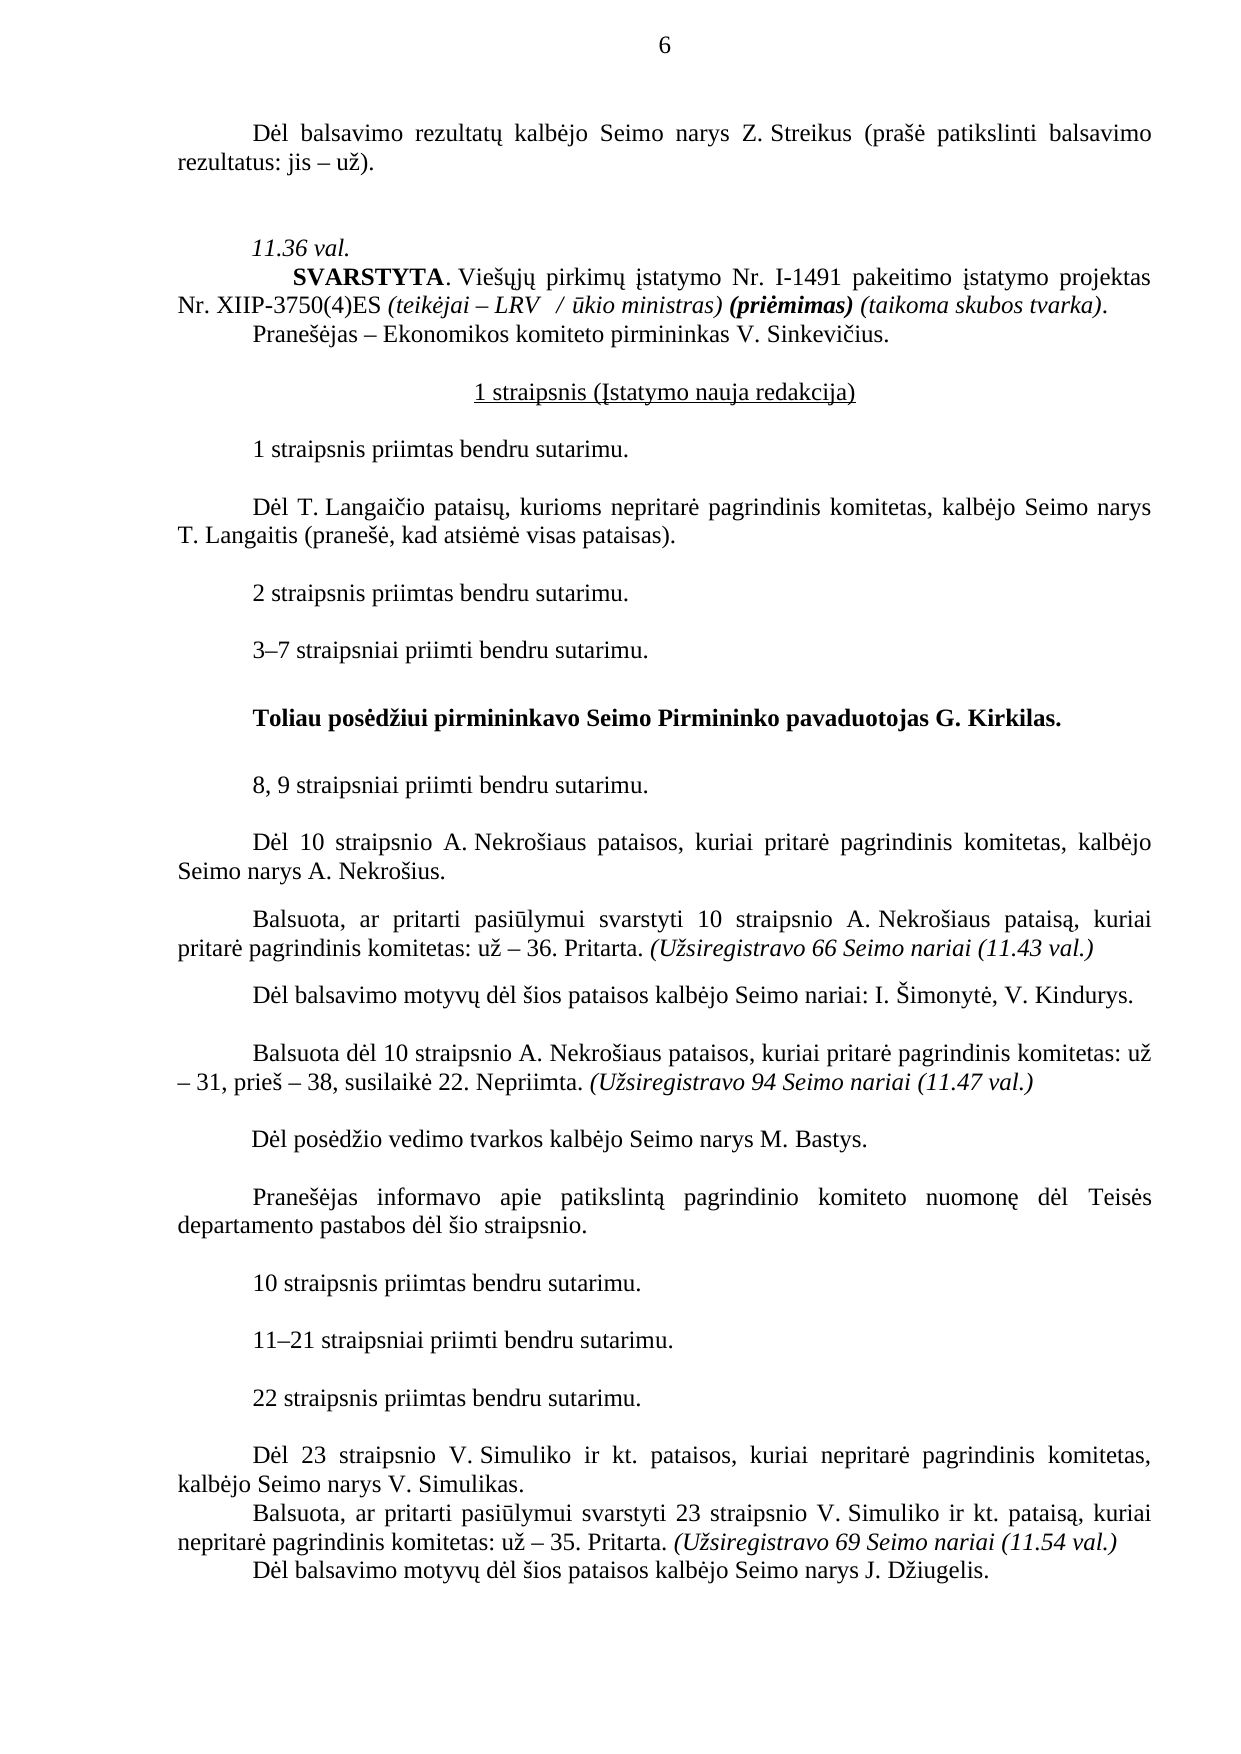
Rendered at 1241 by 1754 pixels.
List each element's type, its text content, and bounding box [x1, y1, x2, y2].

text Pranešėjas – Ekonomikos komiteto pirmininkas V. Sinkevičius. [177, 319, 1152, 348]
text 11.36 val. [177, 233, 1152, 262]
text SVARSTYTA. Viešųjų pirkimų įstatymo Nr. I-1491 pakeitimo įstatymo projektas Nr. XIIP-3750(4)ES (teikėjai – LRV / ūkio ministras) (priėmimas) (taikoma skubos tvarka). [177, 262, 1152, 319]
text 1 straipsnis (Įstatymo nauja redakcija) [177, 377, 1152, 406]
text 8, 9 straipsniai priimti bendru sutarimu. [177, 770, 1152, 798]
text 11–21 straipsniai priimti bendru sutarimu. [177, 1326, 1152, 1354]
text 1 straipsnis priimtas bendru sutarimu. [177, 434, 1152, 463]
text Dėl T. Langaičio pataisų, kurioms nepritarė pagrindinis komitetas, kalbėjo Seimo narys T. Langaitis (pranešė, kad atsiėmė visas pataisas). [177, 492, 1152, 549]
text Pranešėjas informavo apie patikslintą pagrindinio komiteto nuomonę dėl Teisės departamento pastabos dėl šio straipsnio. [177, 1182, 1152, 1239]
text Balsuota, ar pritarti pasiūlymui svarstyti 23 straipsnio V. Simuliko ir kt. pataisą, kuriai nepritarė pagrindinis komitetas: už – 35. Pritarta. (Užsiregistravo 69 Seimo nariai (11.54 val.) [177, 1498, 1152, 1556]
text Dėl 23 straipsnio V. Simuliko ir kt. pataisos, kuriai nepritarė pagrindinis komitetas, kalbėjo Seimo narys V. Simulikas. [177, 1441, 1152, 1498]
text 2 straipsnis priimtas bendru sutarimu. [177, 578, 1152, 607]
text Dėl 10 straipsnio A. Nekrošiaus pataisos, kuriai pritarė pagrindinis komitetas, kalbėjo Seimo narys A. Nekrošius. [177, 827, 1152, 885]
text Dėl balsavimo motyvų dėl šios pataisos kalbėjo Seimo nariai: I. Šimonytė, V. Kindurys. [177, 981, 1152, 1009]
text Toliau posėdžiui pirmininkavo Seimo Pirmininko pavaduotojas G. Kirkilas. [177, 703, 1152, 731]
text Dėl posėdžio vedimo tvarkos kalbėjo Seimo narys M. Bastys. [177, 1124, 1152, 1153]
text 10 straipsnis priimtas bendru sutarimu. [177, 1268, 1152, 1297]
text Dėl balsavimo rezultatų kalbėjo Seimo narys Z. Streikus (prašė patikslinti balsavimo rezultatus: jis – už). [177, 118, 1152, 176]
text Dėl balsavimo motyvų dėl šios pataisos kalbėjo Seimo narys J. Džiugelis. [177, 1556, 1152, 1584]
text 22 straipsnis priimtas bendru sutarimu. [177, 1383, 1152, 1412]
text Balsuota dėl 10 straipsnio A. Nekrošiaus pataisos, kuriai pritarė pagrindinis komitetas: už – 31, prieš – 38, susilaikė 22. Nepriimta. (Užsiregistravo 94 Seimo nariai (11.47 val.) [177, 1038, 1152, 1096]
text 3–7 straipsniai priimti bendru sutarimu. [177, 636, 1152, 664]
text Balsuota, ar pritarti pasiūlymui svarstyti 10 straipsnio A. Nekrošiaus pataisą, kuriai pritarė pagrindinis komitetas: už – 36. Pritarta. (Užsiregistravo 66 Seimo nariai (11.43 val.) [177, 904, 1152, 961]
